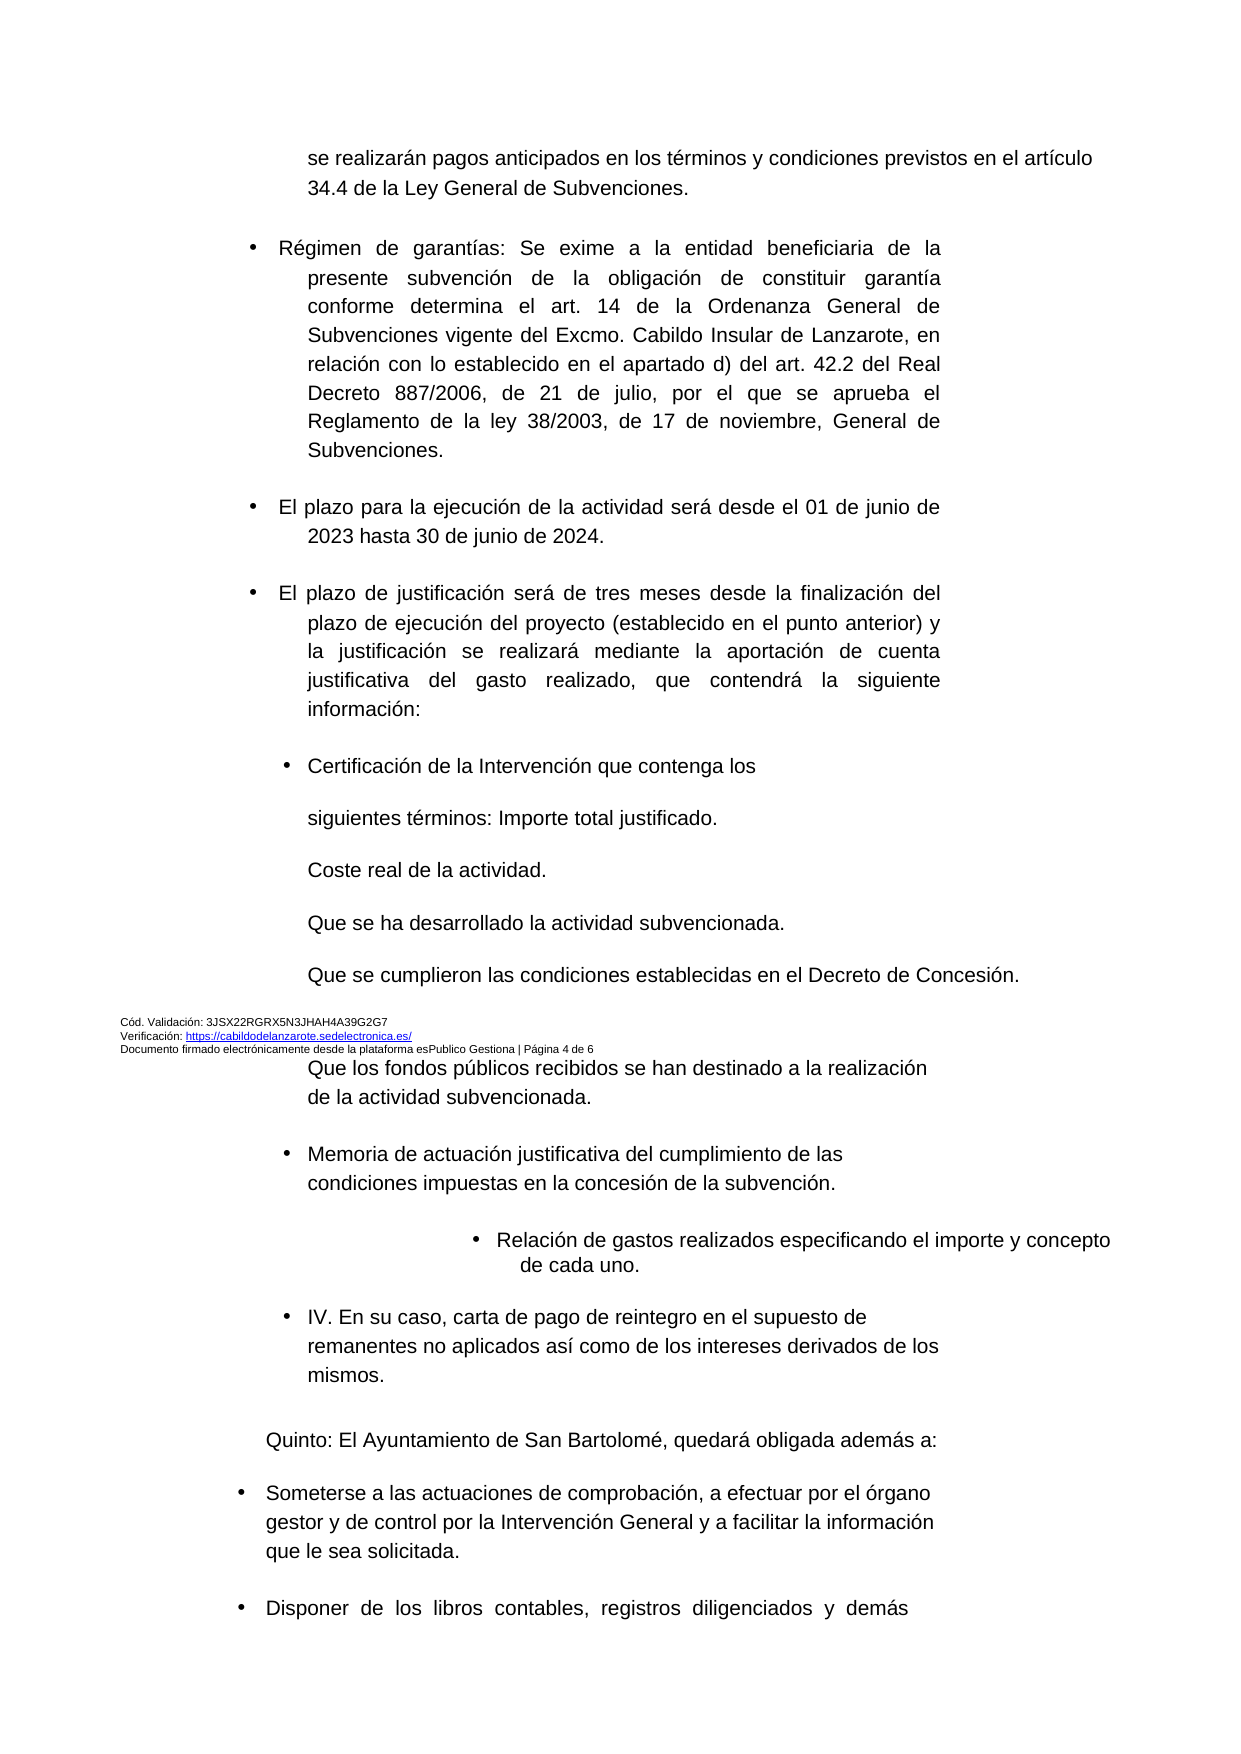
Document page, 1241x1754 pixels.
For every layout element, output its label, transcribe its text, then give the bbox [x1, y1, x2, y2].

list El plazo de justificación será de tres meses desde la finalización del plazo de ejecución del proyecto (establecido en el punto anterior) y la justificación se realizará mediante la aportación de cuenta justificativa del gasto realizado, que contendrá la siguiente información: [249, 581, 941, 721]
text se realizarán pagos anticipados en los términos y condiciones previstos en el artículo [307, 146, 1122, 170]
list IV. En su caso, carta de pago de reintegro en el supuesto de remanentes no aplicados así como de los intereses derivados de los mismos. [283, 1305, 941, 1387]
text Quinto: El Ayuntamiento de San Bartolomé, quedará obligada además a: [266, 1428, 1122, 1452]
text Cód. Validación: 3JSX22RGRX5N3JHAH4A39G2G7 [120, 1016, 941, 1029]
text Coste real de la actividad. [307, 858, 1122, 882]
list Régimen de garantías: Se exime a la entidad beneficiaria de la presente subvención de la obligación de constituir garantía conforme determina el art. 14 de la Ordenanza General de Subvenciones vigente del Excmo. Cabildo Insular de Lanzarote, en relación con lo establecido en el apartado d) del art. 42.2 del Real Decreto 887/2006, de 21 de julio, por el que se aprueba el Reglamento de la ley 38/2003, de 17 de noviembre, General de Subvenciones. [249, 236, 941, 462]
text 34.4 de la Ley General de Subvenciones. [307, 175, 1122, 199]
list Memoria de actuación justificativa del cumplimiento de las condiciones impuestas en la concesión de la subvención. [283, 1142, 941, 1195]
text Que los fondos públicos recibidos se han destinado a la realización de la actividad subvencionada. [307, 1056, 941, 1109]
list El plazo para la ejecución de la actividad será desde el 01 de junio de 2023 hasta 30 de junio de 2024. [249, 495, 941, 548]
list Disponer de los libros contables, registros diligenciados y demás [237, 1596, 941, 1620]
text Que se cumplieron las condiciones establecidas en el Decreto de Concesión. [307, 963, 1122, 987]
list Relación de gastos realizados especificando el importe y concepto de cada uno. [472, 1228, 1122, 1276]
text Documento firmado electrónicamente desde la plataforma esPublico Gestiona | Página 4 de 6 [120, 1043, 941, 1056]
list Certificación de la Intervención que contenga los siguientes términos: Importe total justificado. [283, 754, 788, 830]
list Someterse a las actuaciones de comprobación, a efectuar por el órgano gestor y de control por la Intervención General y a facilitar la información que le sea solicitada. [237, 1481, 941, 1563]
text Que se ha desarrollado la actividad subvencionada. [307, 910, 1122, 934]
text Verificación: https://cabildodelanzarote.sedelectronica.es/ [120, 1029, 941, 1043]
